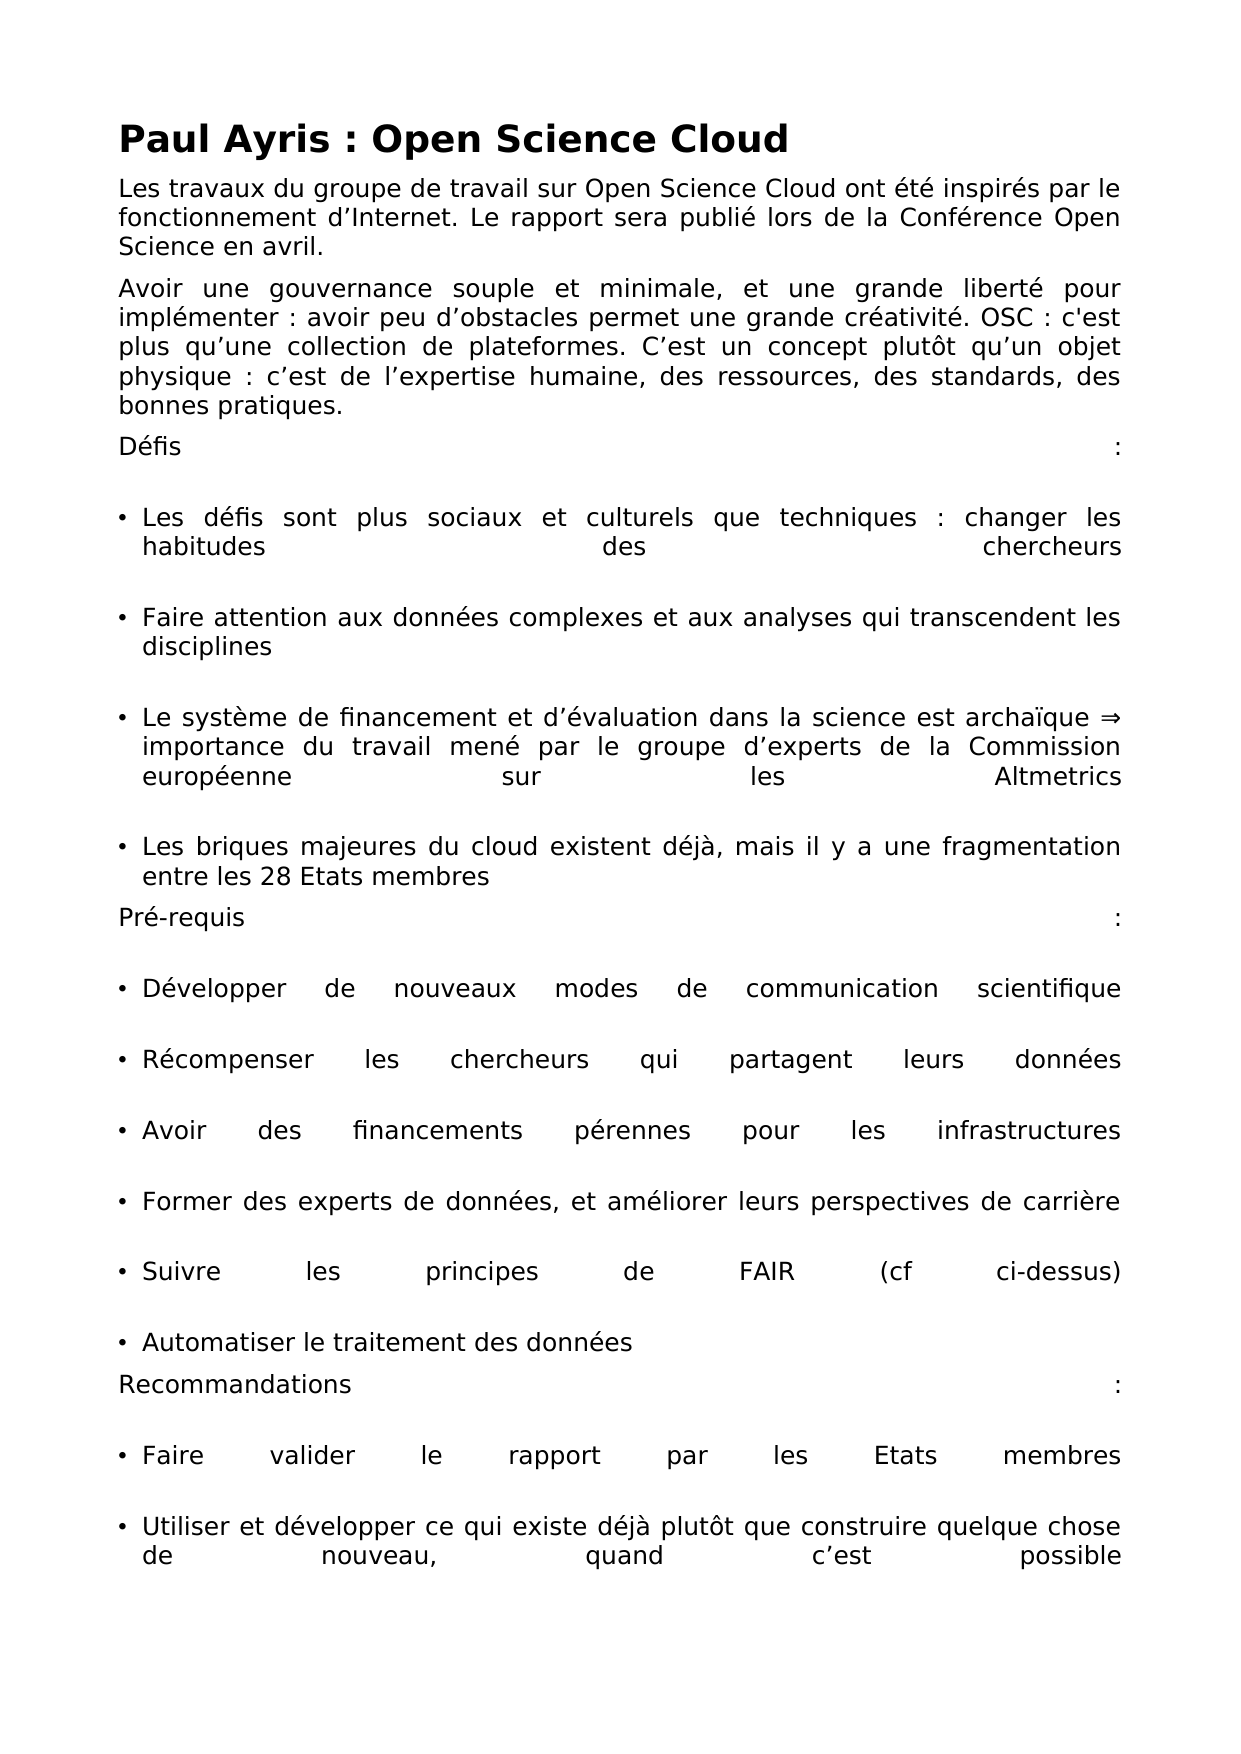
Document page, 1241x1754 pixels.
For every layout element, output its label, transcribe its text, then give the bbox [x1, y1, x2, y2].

subtitle Paul Ayris : Open Science Cloud [118, 118, 1122, 162]
list Suivre les principes de FAIR (cf ci-dessus) [118, 1258, 1122, 1316]
list Le système de financement et d’évaluation dans la science est archaïque ⇒ importance du travail mené par le groupe d’experts de la Commission européenne sur les Altmetrics [118, 703, 1122, 820]
text Défis : [118, 433, 1122, 491]
list Former des experts de données, et améliorer leurs perspectives de carrière [118, 1187, 1122, 1245]
list Faire valider le rapport par les Etats membres [118, 1441, 1122, 1499]
list Faire attention aux données complexes et aux analyses qui transcendent les disciplines [118, 603, 1122, 691]
list Avoir des financements pérennes pour les infrastructures [118, 1116, 1122, 1174]
list Automatiser le traitement des données [118, 1328, 1122, 1358]
text Recommandations : [118, 1370, 1122, 1428]
text Avoir une gouvernance souple et minimale, et une grande liberté pour implémenter : avoir peu d’obstacles permet une grande créativité. OSC : c'est plus qu’une collection de plateformes. C’est un concept plutôt qu’un objet physique : c’est de l’expertise humaine, des ressources, des standards, des bonnes pratiques. [118, 274, 1122, 420]
list Développer de nouveaux modes de communication scientifique [118, 974, 1122, 1033]
text Les travaux du groupe de travail sur Open Science Cloud ont été inspirés par le fonctionnement d’Internet. Le rapport sera publié lors de la Conférence Open Science en avril. [118, 174, 1122, 262]
text Pré-requis : [118, 903, 1122, 962]
list Utiliser et développer ce qui existe déjà plutôt que construire quelque chose de nouveau, quand c’est possible [118, 1512, 1122, 1599]
list Récompenser les chercheurs qui partagent leurs données [118, 1045, 1122, 1103]
list Les briques majeures du cloud existent déjà, mais il y a une fragmentation entre les 28 Etats membres [118, 833, 1122, 891]
list Les défis sont plus sociaux et culturels que techniques : changer les habitudes des chercheurs [118, 503, 1122, 591]
